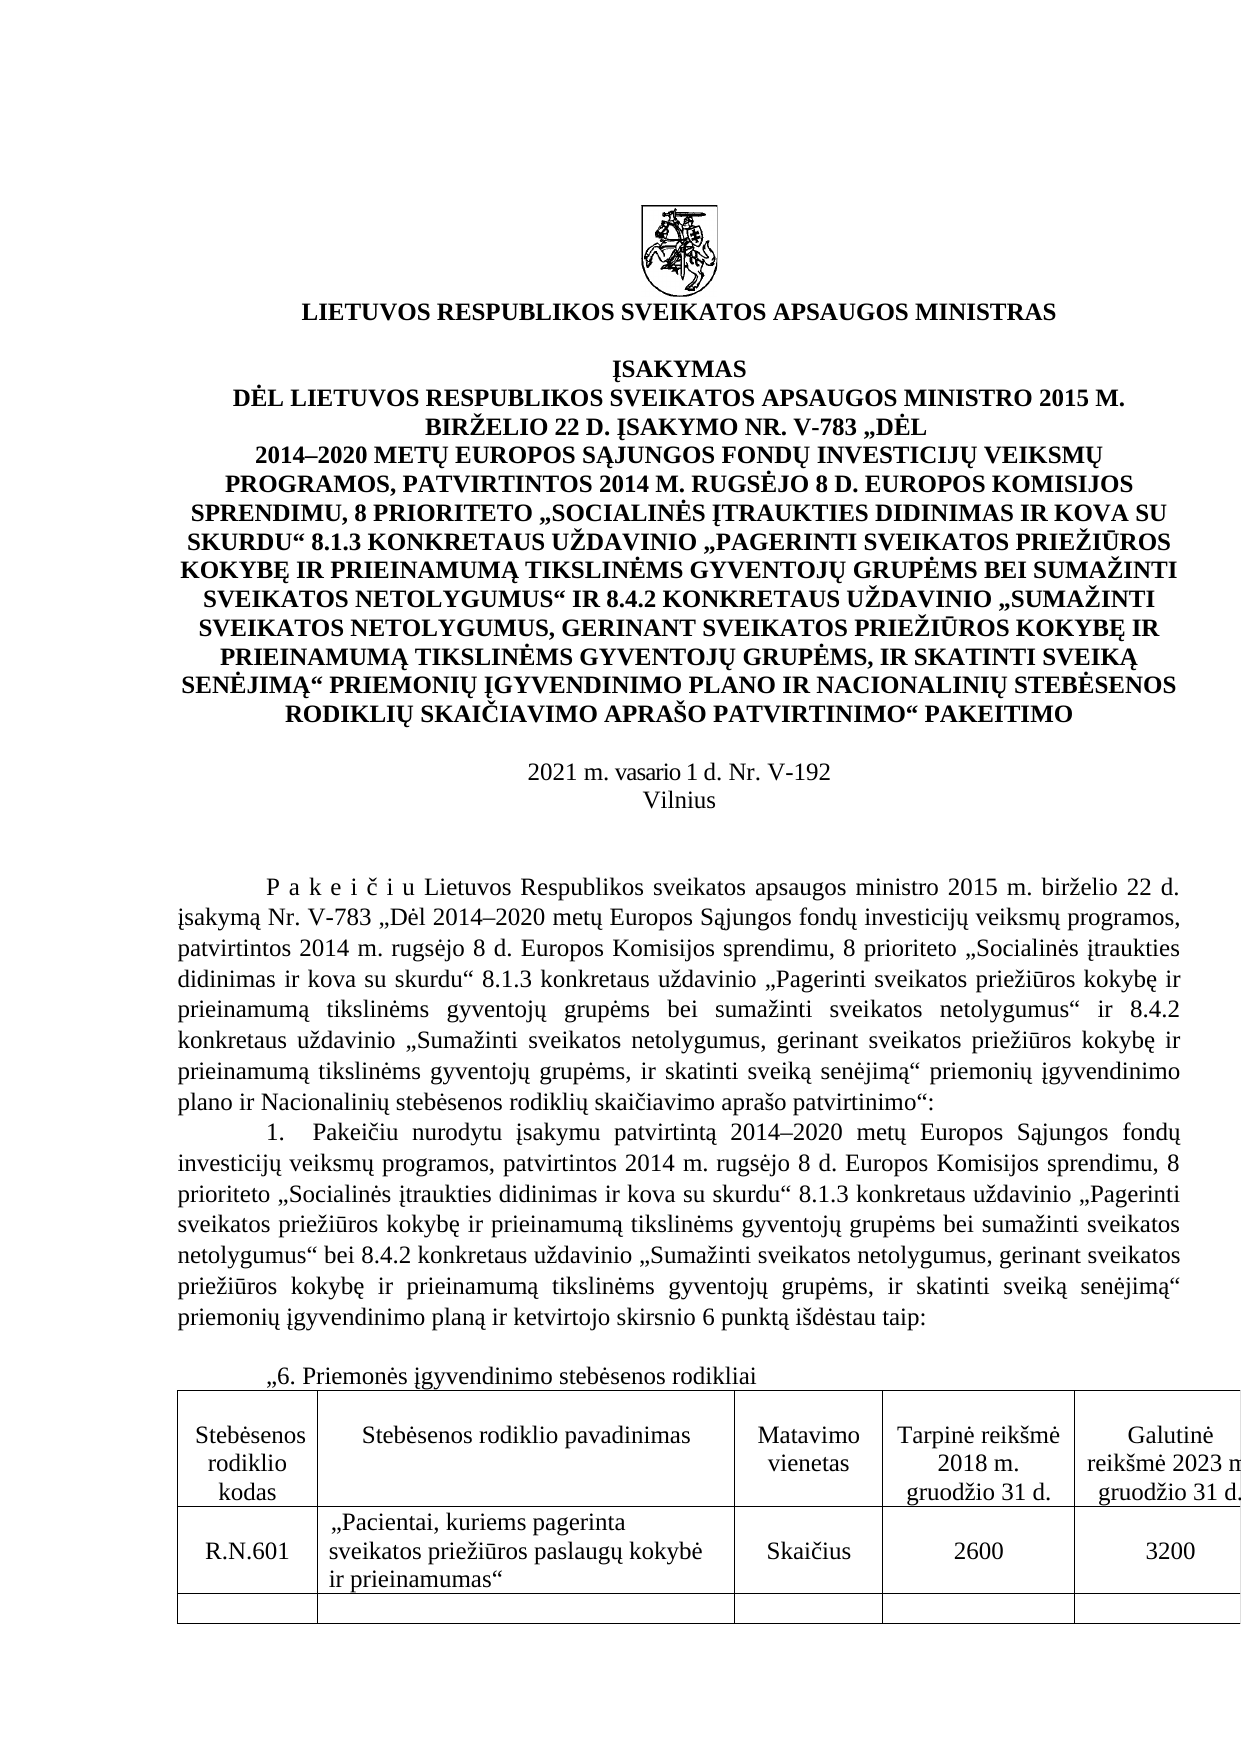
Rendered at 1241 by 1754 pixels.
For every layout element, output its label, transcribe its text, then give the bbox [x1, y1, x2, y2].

text 1. Pakeičiu nurodytu įsakymu patvirtintą 2014–2020 metų Europos Sąjungos fondų investicijų veiksmų programos, patvirtintos 2014 m. rugsėjo 8 d. Europos Komisijos sprendimu, 8 prioriteto „Socialinės įtraukties didinimas ir kova su skurdu“ 8.1.3 konkretaus uždavinio „Pagerinti sveikatos priežiūros kokybę ir prieinamumą tikslinėms gyventojų grupėms bei sumažinti sveikatos netolygumus“ bei 8.4.2 konkretaus uždavinio „Sumažinti sveikatos netolygumus, gerinant sveikatos priežiūros kokybę ir prieinamumą tikslinėms gyventojų grupėms, ir skatinti sveiką senėjimą“ priemonių įgyvendinimo planą ir ketvirtojo skirsnio 6 punktą išdėstau taip: [177, 1117, 1181, 1331]
text Vilnius [177, 785, 1181, 814]
table_cell [318, 1594, 734, 1623]
table_header Stebėsenos rodiklio pavadinimas [318, 1391, 734, 1506]
table_cell R.N.601 [178, 1507, 317, 1593]
table_cell Skaičius [735, 1507, 882, 1593]
table_cell 3200 [1075, 1507, 1240, 1593]
text 2021 m. vasario 1 d. Nr. V-192 [177, 757, 1181, 785]
table_cell „Pacientai, kuriems pagerinta sveikatos priežiūros paslaugų kokybė ir prieinamumas“ [318, 1507, 734, 1593]
text LIETUVOS RESPUBLIKOS SVEIKATOS APSAUGOS MINISTRAS [177, 297, 1181, 325]
text „6. Priemonės įgyvendinimo stebėsenos rodikliai [177, 1361, 1181, 1390]
table_header Stebėsenos rodiklio kodas [178, 1391, 317, 1506]
table_cell [178, 1594, 317, 1623]
text P a k e i č i u Lietuvos Respublikos sveikatos apsaugos ministro 2015 m. birželio 22 d. įsakymą Nr. V-783 „Dėl 2014–2020 metų Europos Sąjungos fondų investicijų veiksmų programos, patvirtintos 2014 m. rugsėjo 8 d. Europos Komisijos sprendimu, 8 prioriteto „Socialinės įtraukties didinimas ir kova su skurdu“ 8.1.3 konkretaus uždavinio „Pagerinti sveikatos priežiūros kokybę ir prieinamumą tikslinėms gyventojų grupėms bei sumažinti sveikatos netolygumus“ ir 8.4.2 konkretaus uždavinio „Sumažinti sveikatos netolygumus, gerinant sveikatos priežiūros kokybę ir prieinamumą tikslinėms gyventojų grupėms, ir skatinti sveiką senėjimą“ priemonių įgyvendinimo plano ir Nacionalinių stebėsenos rodiklių skaičiavimo aprašo patvirtinimo“: [177, 872, 1181, 1115]
table_cell [883, 1594, 1074, 1623]
table_cell [735, 1594, 882, 1623]
text DĖL LIETUVOS RESPUBLIKOS SVEIKATOS APSAUGOS MINISTRO 2015 M. BIRŽELIO 22 D. ĮSAKYMO NR. V-783 „DĖL 2014–2020 METŲ EUROPOS SĄJUNGOS FONDŲ INVESTICIJŲ VEIKSMŲ PROGRAMOS, PATVIRTINTOS 2014 M. RUGSĖJO 8 D. EUROPOS KOMISIJOS SPRENDIMU, 8 PRIORITETO „SOCIALINĖS ĮTRAUKTIES DIDINIMAS IR KOVA SU SKURDU“ 8.1.3 KONKRETAUS UŽDAVINIO „PAGERINTI SVEIKATOS PRIEŽIŪROS KOKYBĘ IR PRIEINAMUMĄ TIKSLINĖMS GYVENTOJŲ GRUPĖMS BEI SUMAŽINTI SVEIKATOS NETOLYGUMUS“ IR 8.4.2 KONKRETAUS UŽDAVINIO „SUMAŽINTI SVEIKATOS NETOLYGUMUS, GERINANT SVEIKATOS PRIEŽIŪROS KOKYBĘ IR PRIEINAMUMĄ TIKSLINĖMS GYVENTOJŲ GRUPĖMS, IR SKATINTI SVEIKĄ SENĖJIMĄ“ PRIEMONIŲ ĮGYVENDINIMO PLANO IR NACIONALINIŲ STEBĖSENOS RODIKLIŲ SKAIČIAVIMO APRAŠO PATVIRTINIMO“ PAKEITIMO [177, 383, 1181, 728]
table_cell [1075, 1594, 1240, 1623]
table_header Matavimo vienetas [735, 1391, 882, 1506]
text ĮSAKYMAS [177, 354, 1181, 383]
table_header Galutinė reikšmė 2023 m. gruodžio 31 d. [1075, 1391, 1240, 1506]
table_header Tarpinė reikšmė 2018 m. gruodžio 31 d. [883, 1391, 1074, 1506]
table_cell 2600 [883, 1507, 1074, 1593]
